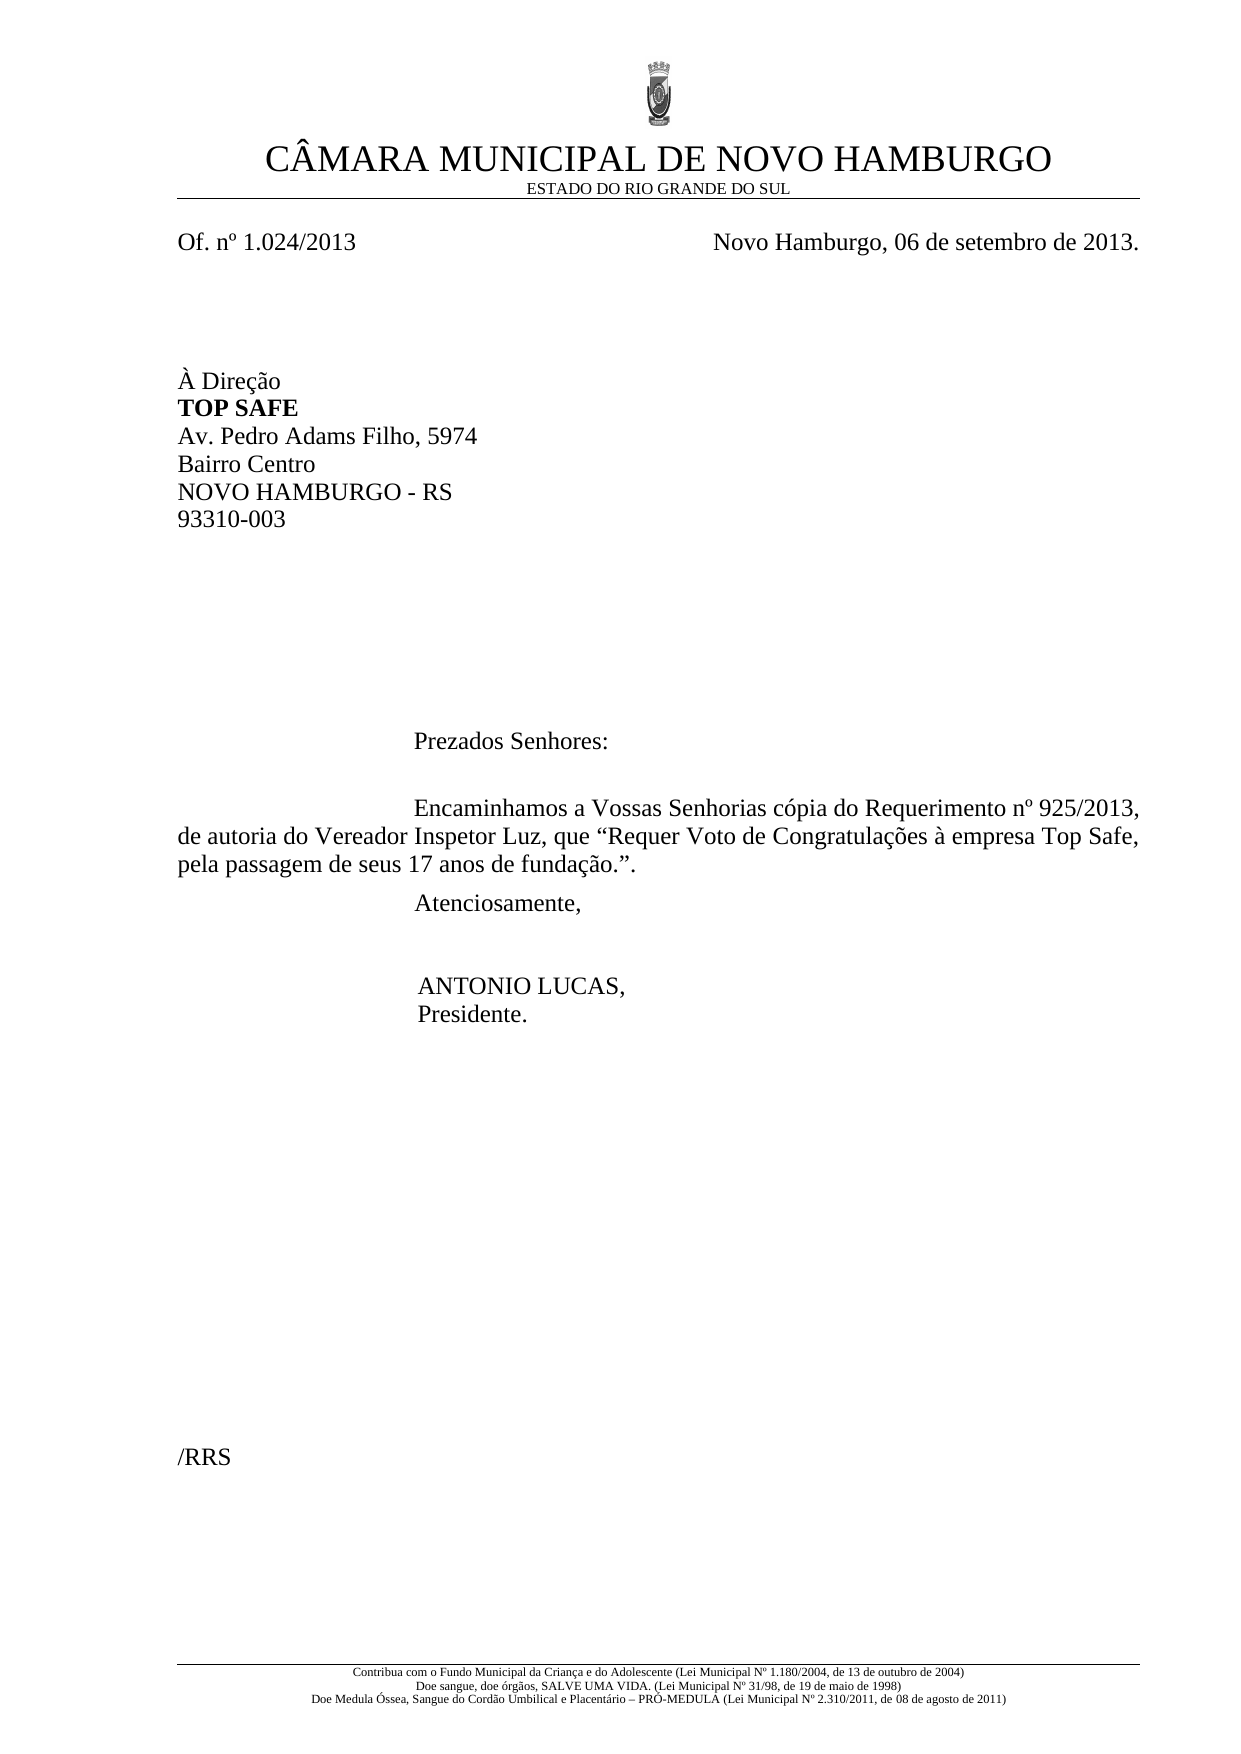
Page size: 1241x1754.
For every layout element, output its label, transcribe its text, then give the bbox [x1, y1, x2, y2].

text Encaminhamos a Vossas Senhorias cópia do Requerimento nº 925/2013, de autoria do Vereador Inspetor Luz, que “Requer Voto de Congratulações à empresa Top Safe, pela passagem de seus 17 anos de fundação.”. [177, 794, 1140, 877]
text Av. Pedro Adams Filho, 5974 [177, 422, 1140, 450]
text NOVO HAMBURGO - RS [177, 478, 1140, 505]
text /RRS [177, 1443, 1140, 1471]
text Bairro Centro [177, 450, 1140, 478]
text Presidente. [177, 1000, 1140, 1028]
text Of. nº 1.024/2013 Novo Hamburgo, 06 de setembro de 2013. [177, 228, 1140, 256]
text À Direção [177, 367, 1140, 394]
text TOP SAFE [177, 394, 1140, 422]
text ANTONIO LUCAS, [177, 972, 1140, 1000]
text Atenciosamente, [414, 889, 1140, 917]
text 93310-003 [177, 505, 1140, 533]
text Prezados Senhores: [177, 727, 1140, 755]
